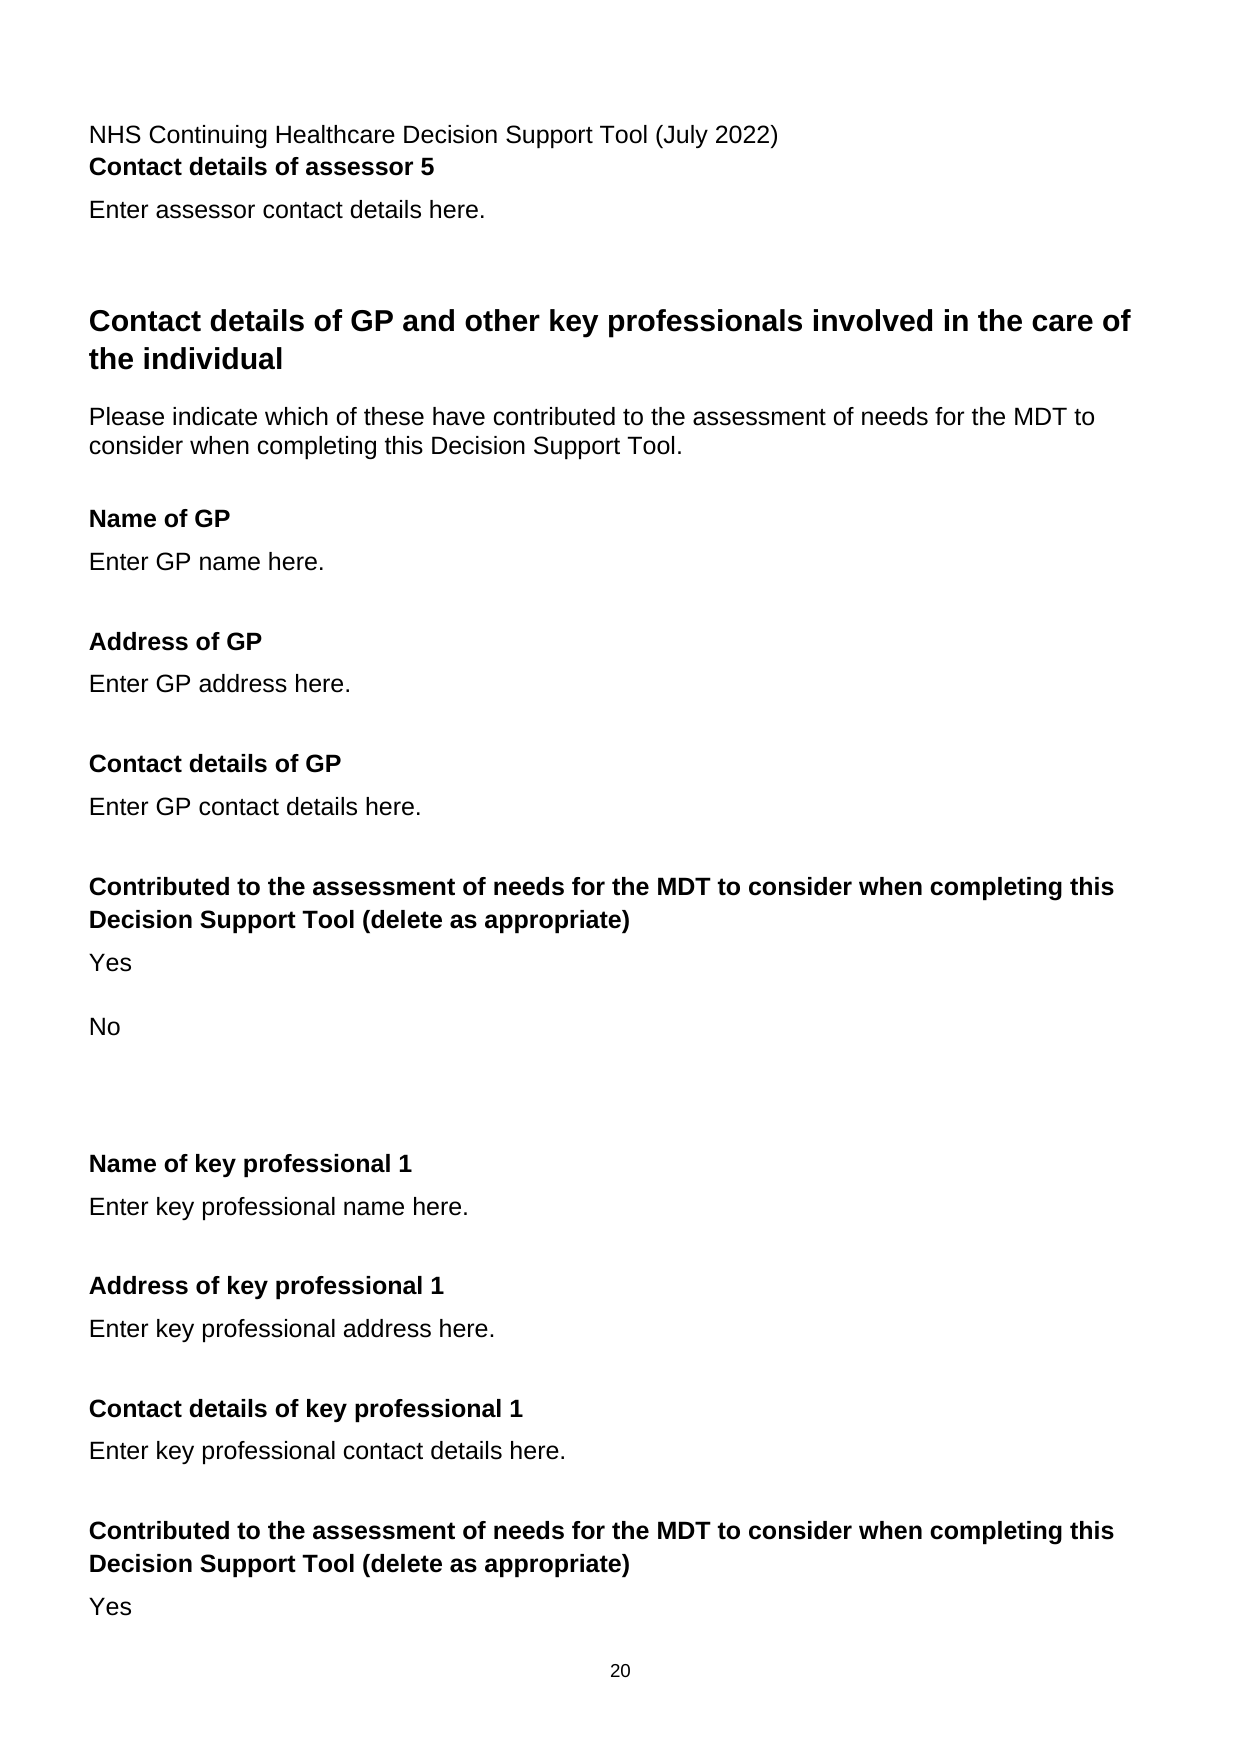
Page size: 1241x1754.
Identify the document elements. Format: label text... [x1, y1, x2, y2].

subtitle Name of key professional 1 [89, 1146, 1152, 1179]
subtitle Address of key professional 1 [89, 1268, 1152, 1301]
subtitle Address of GP [89, 623, 1152, 657]
subtitle Contributed to the assessment of needs for the MDT to consider when completing this Decision Support Tool (delete as appropriate) [89, 868, 1152, 935]
subtitle Contact details of key professional 1 [89, 1390, 1152, 1424]
text Enter GP contact details here. [89, 792, 1152, 821]
text Enter GP address here. [89, 669, 1152, 698]
subtitle Name of GP [89, 501, 1152, 534]
text Enter key professional address here. [89, 1314, 1152, 1343]
subtitle Contributed to the assessment of needs for the MDT to consider when completing this Decision Support Tool (delete as appropriate) [89, 1513, 1152, 1579]
text Enter assessor contact details here. [89, 195, 1152, 224]
text Yes [89, 1592, 1152, 1621]
text Please indicate which of these have contributed to the assessment of needs for the MDT to consider when completing this Decision Support Tool. [89, 402, 1152, 460]
text Enter GP name here. [89, 547, 1152, 576]
text Enter key professional name here. [89, 1191, 1152, 1220]
subtitle Contact details of GP [89, 746, 1152, 779]
text Yes [89, 947, 1152, 976]
text No [89, 1012, 1152, 1040]
subtitle Contact details of GP and other key professionals involved in the care of the individual [89, 300, 1152, 377]
text Enter key professional contact details here. [89, 1436, 1152, 1465]
subtitle Contact details of assessor 5 [89, 149, 1152, 182]
